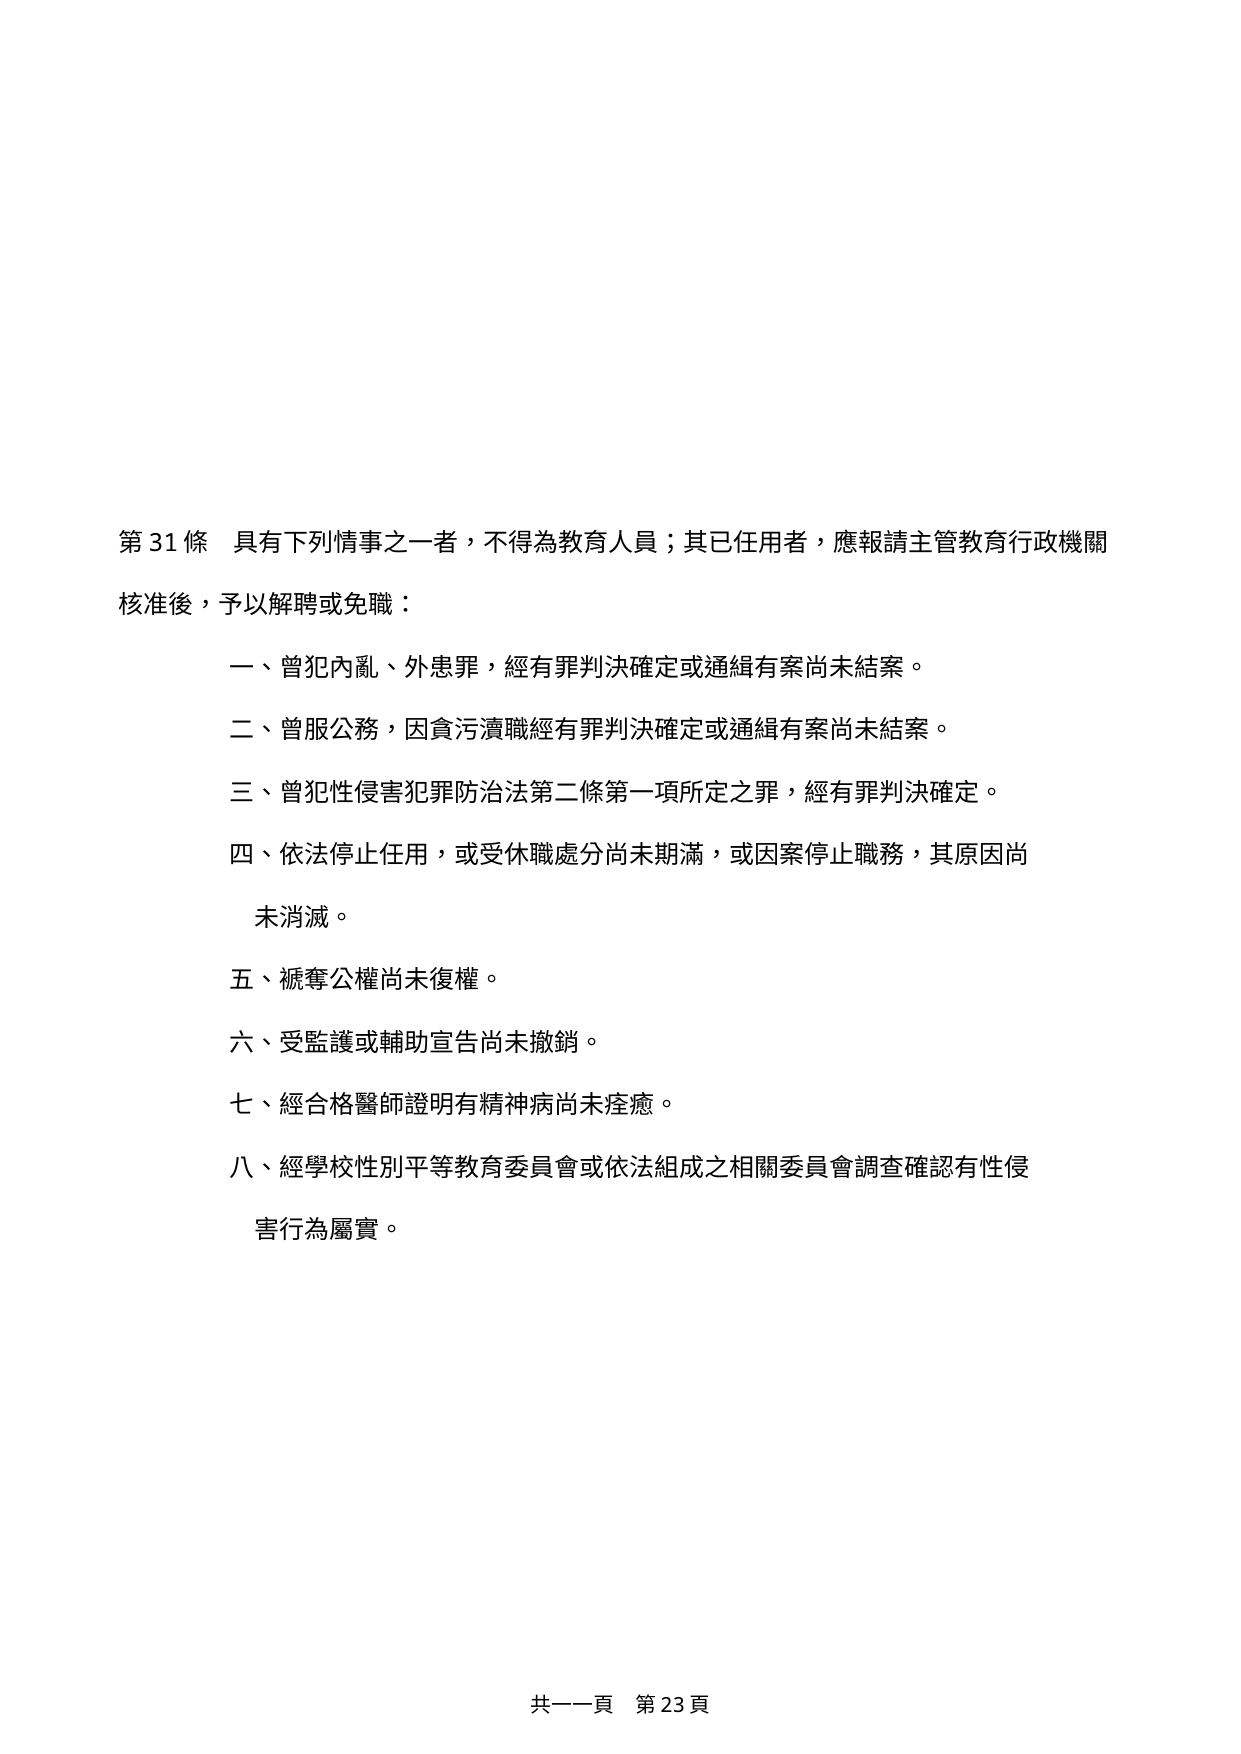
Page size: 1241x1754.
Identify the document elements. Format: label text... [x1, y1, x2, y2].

text 五、褫奪公權尚未復權。 [118, 936, 1122, 999]
text 四、依法停止任用，或受休職處分尚未期滿，或因案停止職務，其原因尚 [118, 811, 1122, 874]
text 一、曾犯內亂、外患罪，經有罪判決確定或通緝有案尚未結案。 [118, 624, 1122, 686]
text 害行為屬實。 [118, 1186, 1122, 1249]
text 七、經合格醫師證明有精神病尚未痊癒。 [118, 1061, 1122, 1124]
text 三、曾犯性侵害犯罪防治法第二條第一項所定之罪，經有罪判決確定。 [118, 749, 1122, 811]
text 二、曾服公務，因貪污瀆職經有罪判決確定或通緝有案尚未結案。 [118, 686, 1122, 749]
text 八、經學校性別平等教育委員會或依法組成之相關委員會調查確認有性侵 [118, 1124, 1122, 1186]
text 第31條 具有下列情事之一者，不得為教育人員；其已任用者，應報請主管教育行政機關核准後，予以解聘或免職： [118, 499, 1122, 624]
text 六、受監護或輔助宣告尚未撤銷。 [118, 999, 1122, 1061]
text 未消滅。 [118, 874, 1122, 936]
